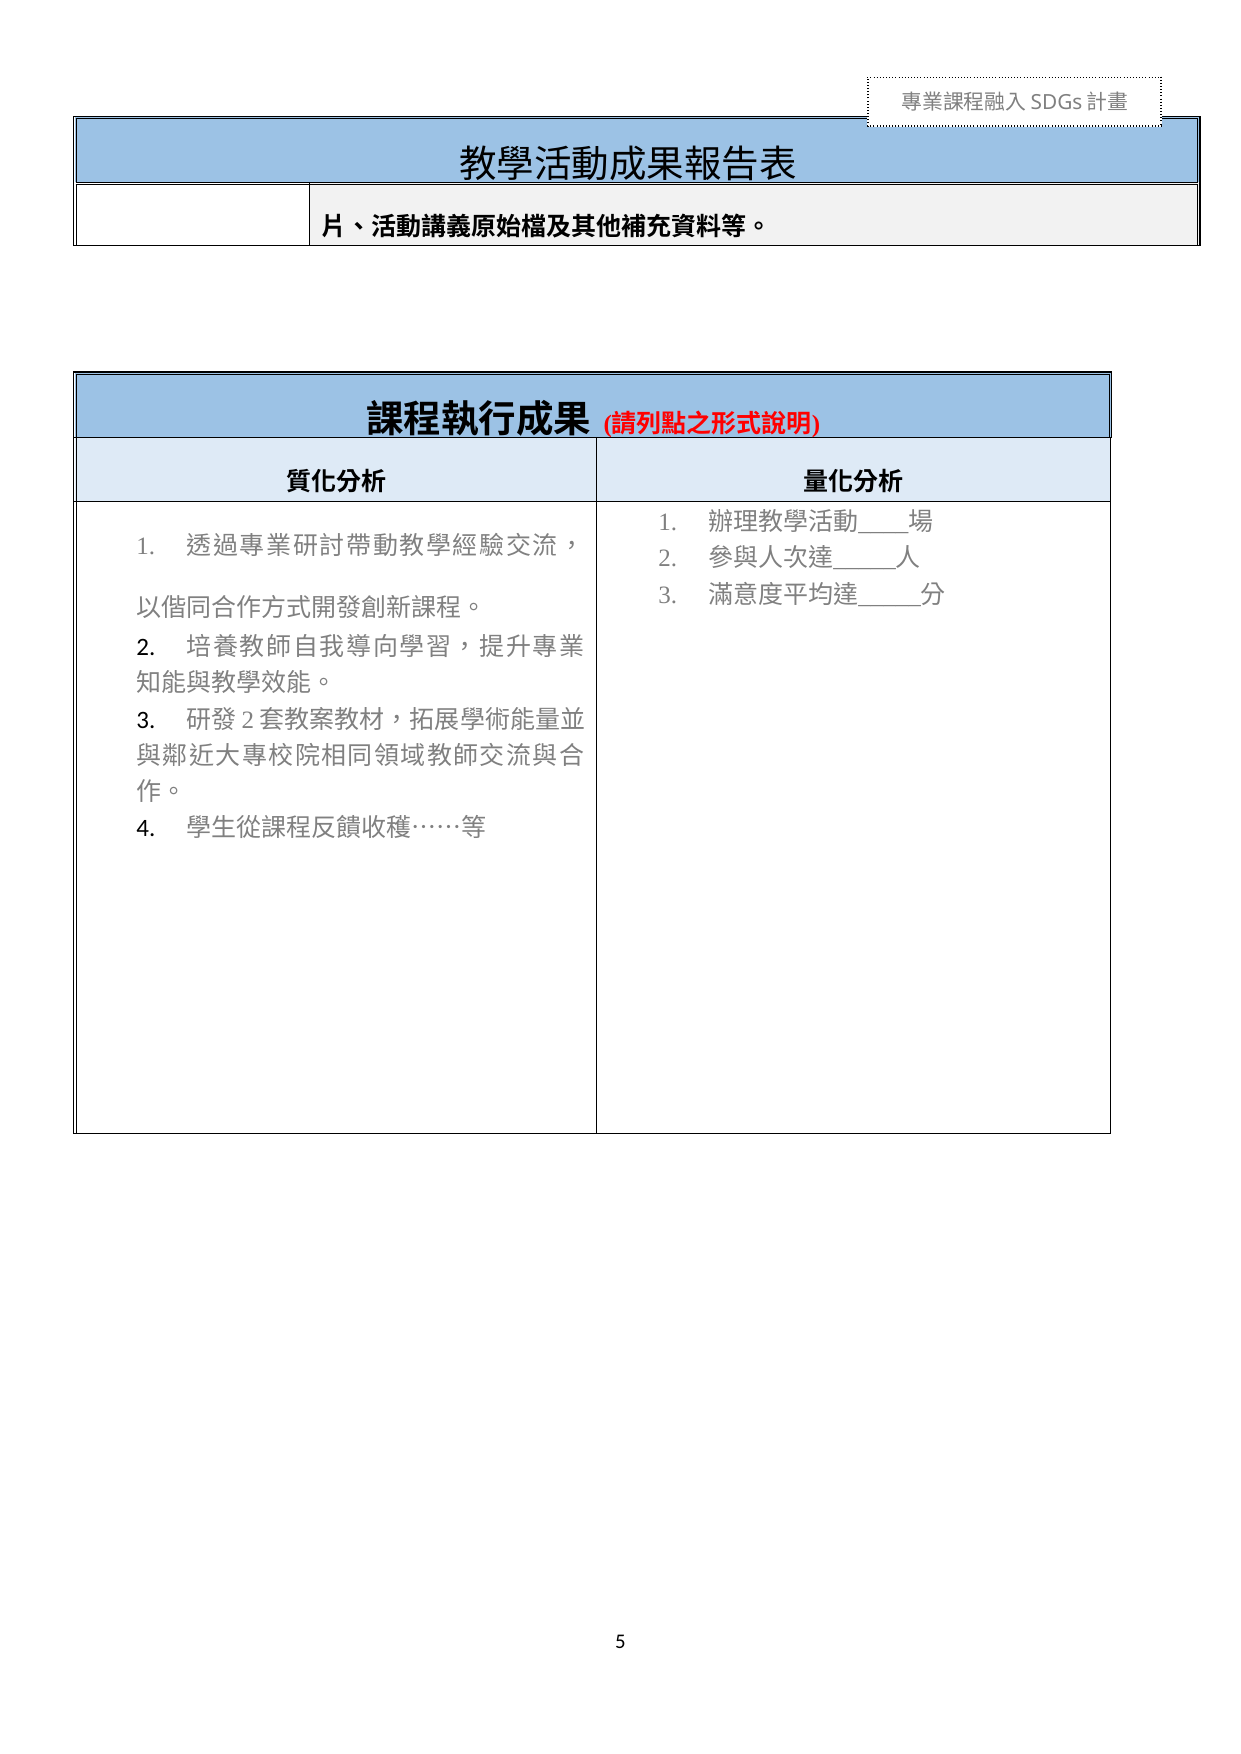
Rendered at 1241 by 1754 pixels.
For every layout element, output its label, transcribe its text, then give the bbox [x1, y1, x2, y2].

table_cell 片、活動講義原始檔及其他補充資料等。 [310, 185, 1197, 245]
table_cell 透過專業研討帶動教學經驗交流，以偕同合作方式開發創新課程。 培養教師自我導向學習，提升專業知能與教學效能。 研發2套教案教材，拓展學術能量並與鄰近大專校院相同領域教師交流與合作。 學生從課程反饋收穫……等 [77, 502, 596, 1132]
table_cell 辦理教學活動____場 參與人次達_____人 滿意度平均達_____分 [597, 502, 1110, 1132]
table_header 課程執行成果 (請列點之形式說明) [77, 375, 1109, 437]
table_cell [77, 185, 309, 245]
table_cell 質化分析 [77, 438, 596, 501]
table_cell 量化分析 [597, 438, 1110, 501]
table_header 教學活動成果報告表 [77, 119, 1197, 182]
